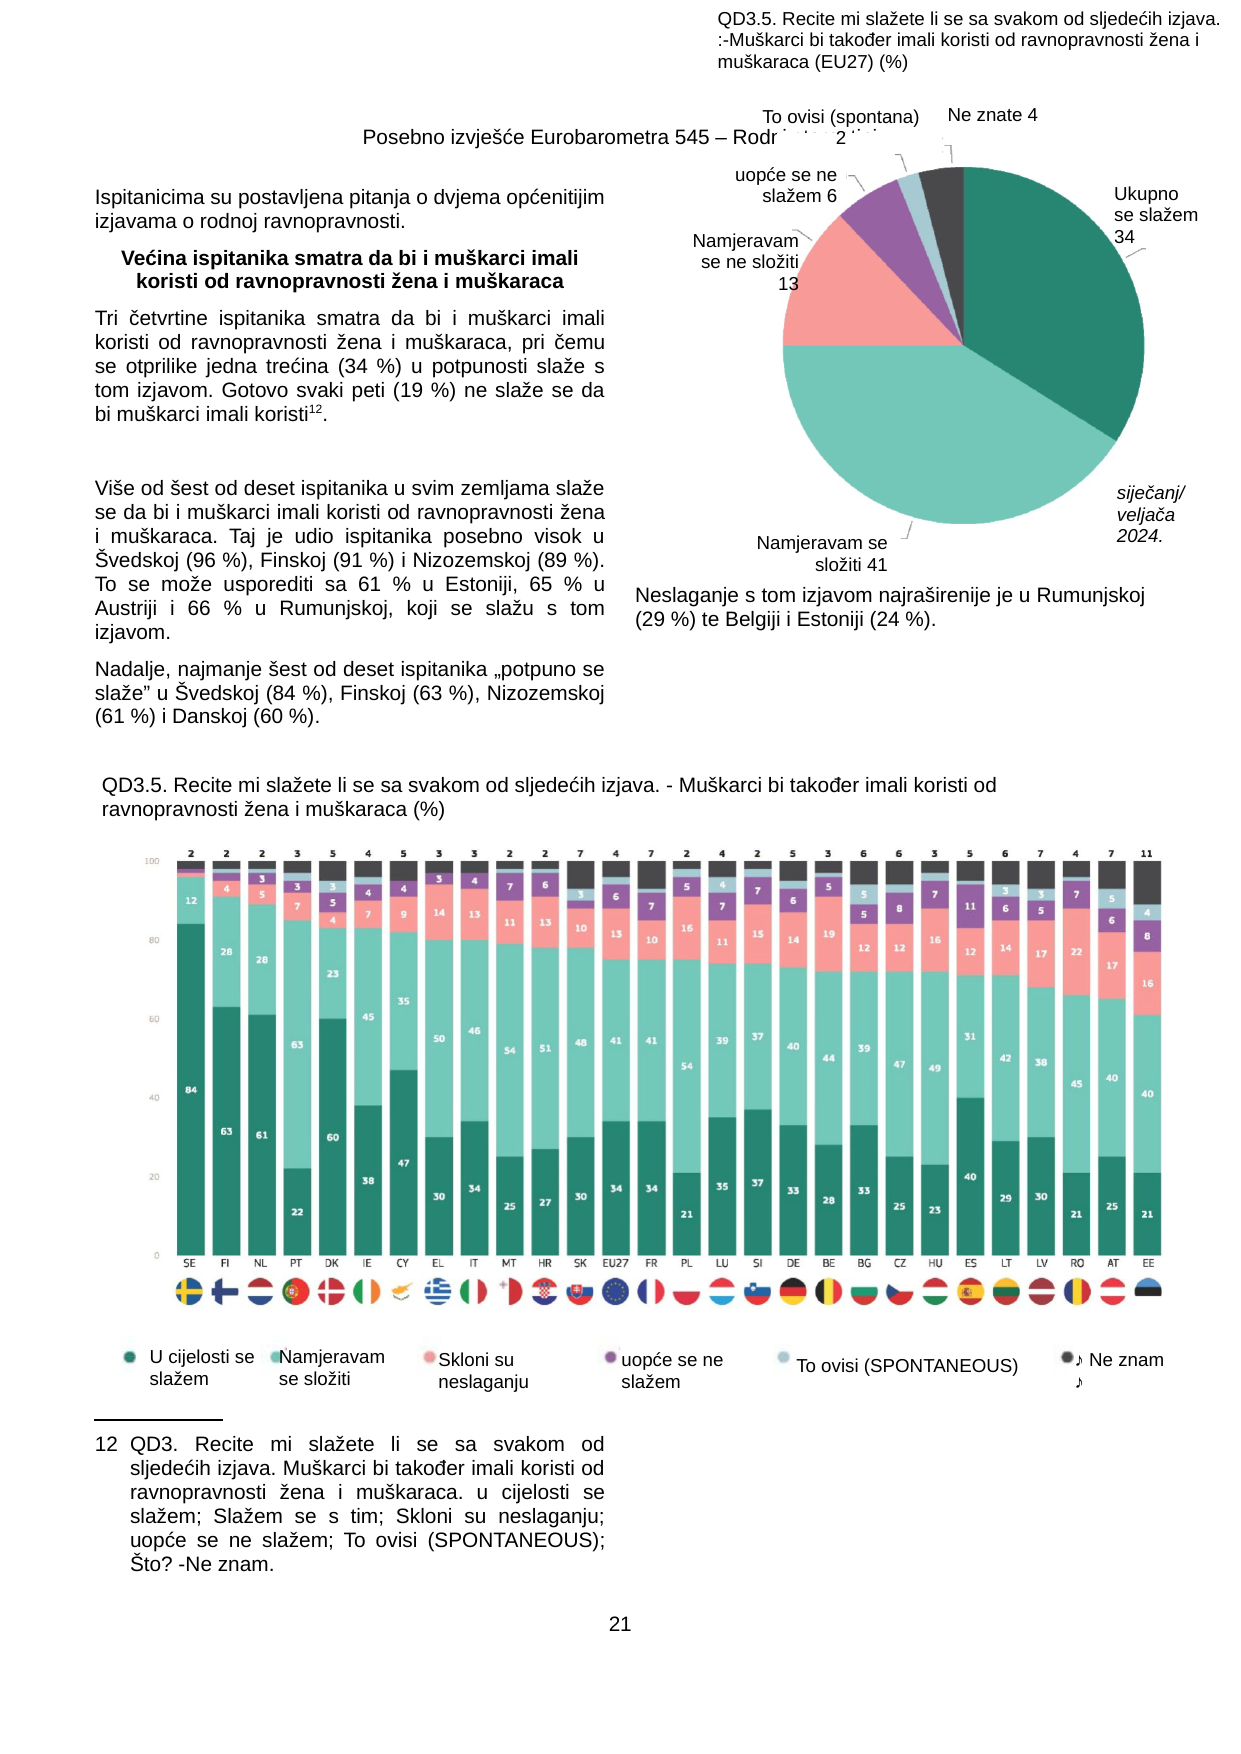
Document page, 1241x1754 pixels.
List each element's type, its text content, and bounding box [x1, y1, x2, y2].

picture [134, 846, 1174, 1314]
text Više od šest od deset ispitanika u svim zemljama slaže se da bi i muškarci imali koristi od ravnopravnosti žena i muškaraca. Taj je udio ispitanika posebno visok u Švedskoj (96 %), Finskoj (91 %) i Nizozemskoj (89 %). To se može usporediti sa 61 % u Estoniji, 65 % u Austriji i 66 % u Rumunjskoj, koji se slažu s tom izjavom. [94, 476, 605, 643]
text Većina ispitanika smatra da bi i muškarci imali koristi od ravnopravnosti žena i muškaraca [94, 245, 605, 293]
picture [777, 133, 1146, 543]
text Ispitanicima su postavljena pitanja o dvjema općenitijim izjavama o rodnoj ravnopravnosti. [94, 184, 605, 232]
text Neslaganje s tom izjavom najraširenije je u Rumunjskoj (29 %) te Belgiji i Estoniji (24 %). [635, 184, 1146, 630]
text QD3. Recite mi slažete li se sa svakom od sljedećih izjava. Muškarci bi također imali koristi od ravnopravnosti žena i muškaraca. u cijelosti se slažem; Slažem se s tim; Skloni su neslaganju; uopće se ne slažem; To ovisi (SPONTANEOUS); Što? -Ne znam. [94, 1432, 605, 1576]
picture [116, 1328, 1074, 1378]
text Nadalje, najmanje šest od deset ispitanika „potpuno se slaže” u Švedskoj (84 %), Finskoj (63 %), Nizozemskoj (61 %) i Danskoj (60 %). [94, 656, 605, 728]
text Tri četvrtine ispitanika smatra da bi i muškarci imali koristi od ravnopravnosti žena i muškaraca, pri čemu se otprilike jedna trećina (34 %) u potpunosti slaže s tom izjavom. Gotovo svaki peti (19 %) ne slaže se da bi muškarci imali koristi. [94, 306, 605, 426]
